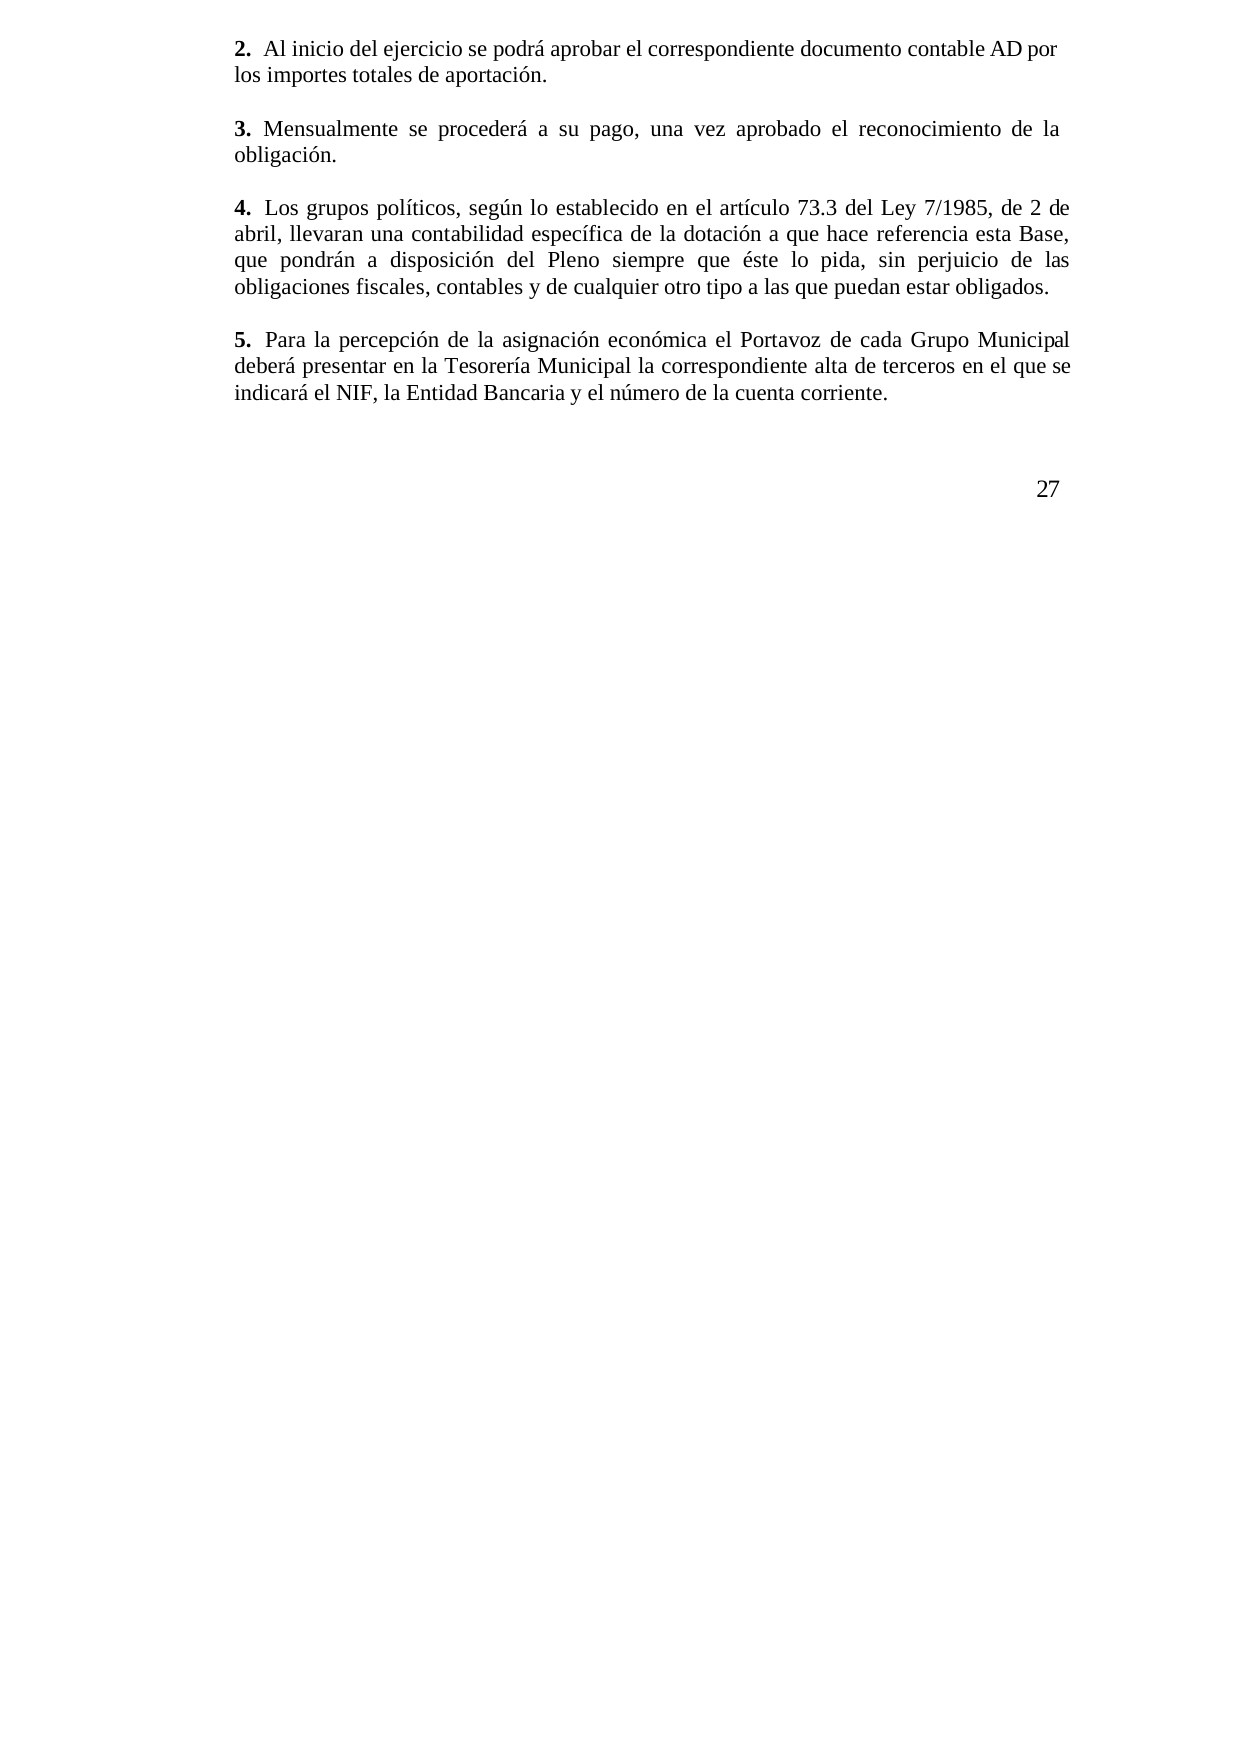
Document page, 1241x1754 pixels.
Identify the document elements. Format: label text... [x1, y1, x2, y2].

text 27 [1036, 475, 1188, 503]
text 3. Mensualmente se procederá a su pago, una vez aprobado el reconocimiento de la obligación. [234, 115, 1071, 167]
text 5. Para la percepción de la asignación económica el Portavoz de cada Grupo Municipal deberá presentar en la Tesorería Municipal la correspondiente alta de terceros en el que se indicará el NIF, la Entidad Bancaria y el número de la cuenta corriente. [234, 326, 1071, 405]
text 4. Los grupos políticos, según lo establecido en el artículo 73.3 del Ley 7/1985, de 2 de abril, llevaran una contabilidad específica de la dotación a que hace referencia esta Base, que pondrán a disposición del Pleno siempre que éste lo pida, sin perjuicio de las obligaciones fiscales, contables y de cualquier otro tipo a las que puedan estar obligados. [234, 194, 1071, 299]
text 2. Al inicio del ejercicio se podrá aprobar el correspondiente documento contable AD por los importes totales de aportación. [234, 36, 1071, 88]
